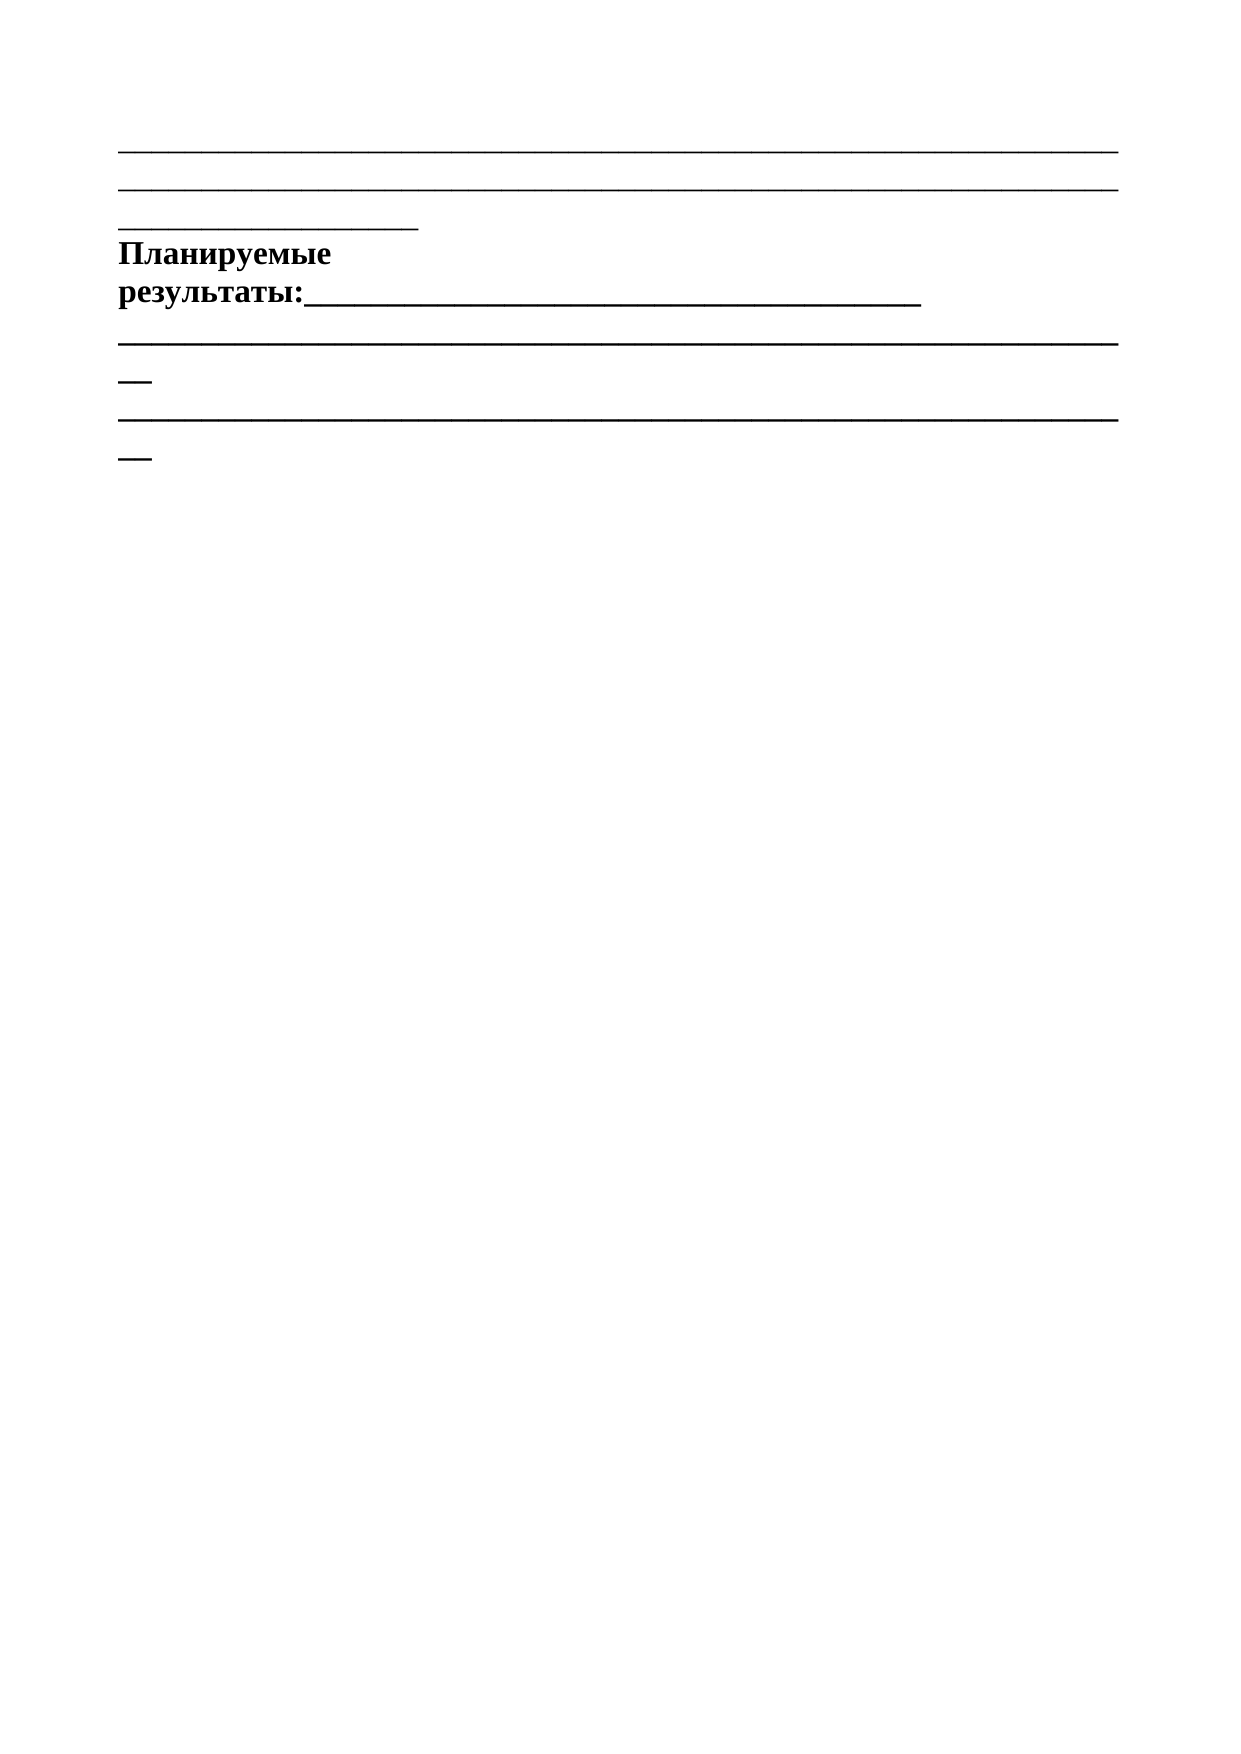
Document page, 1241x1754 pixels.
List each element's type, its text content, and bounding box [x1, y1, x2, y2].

text ______________________________________________________________ [118, 386, 1122, 463]
text Планируемые результаты:_____________________________________ [118, 233, 1122, 310]
text ______________________________________________________________ [118, 310, 1122, 386]
text __________________________________________________________________________________________________________________________________________ [118, 118, 1122, 233]
